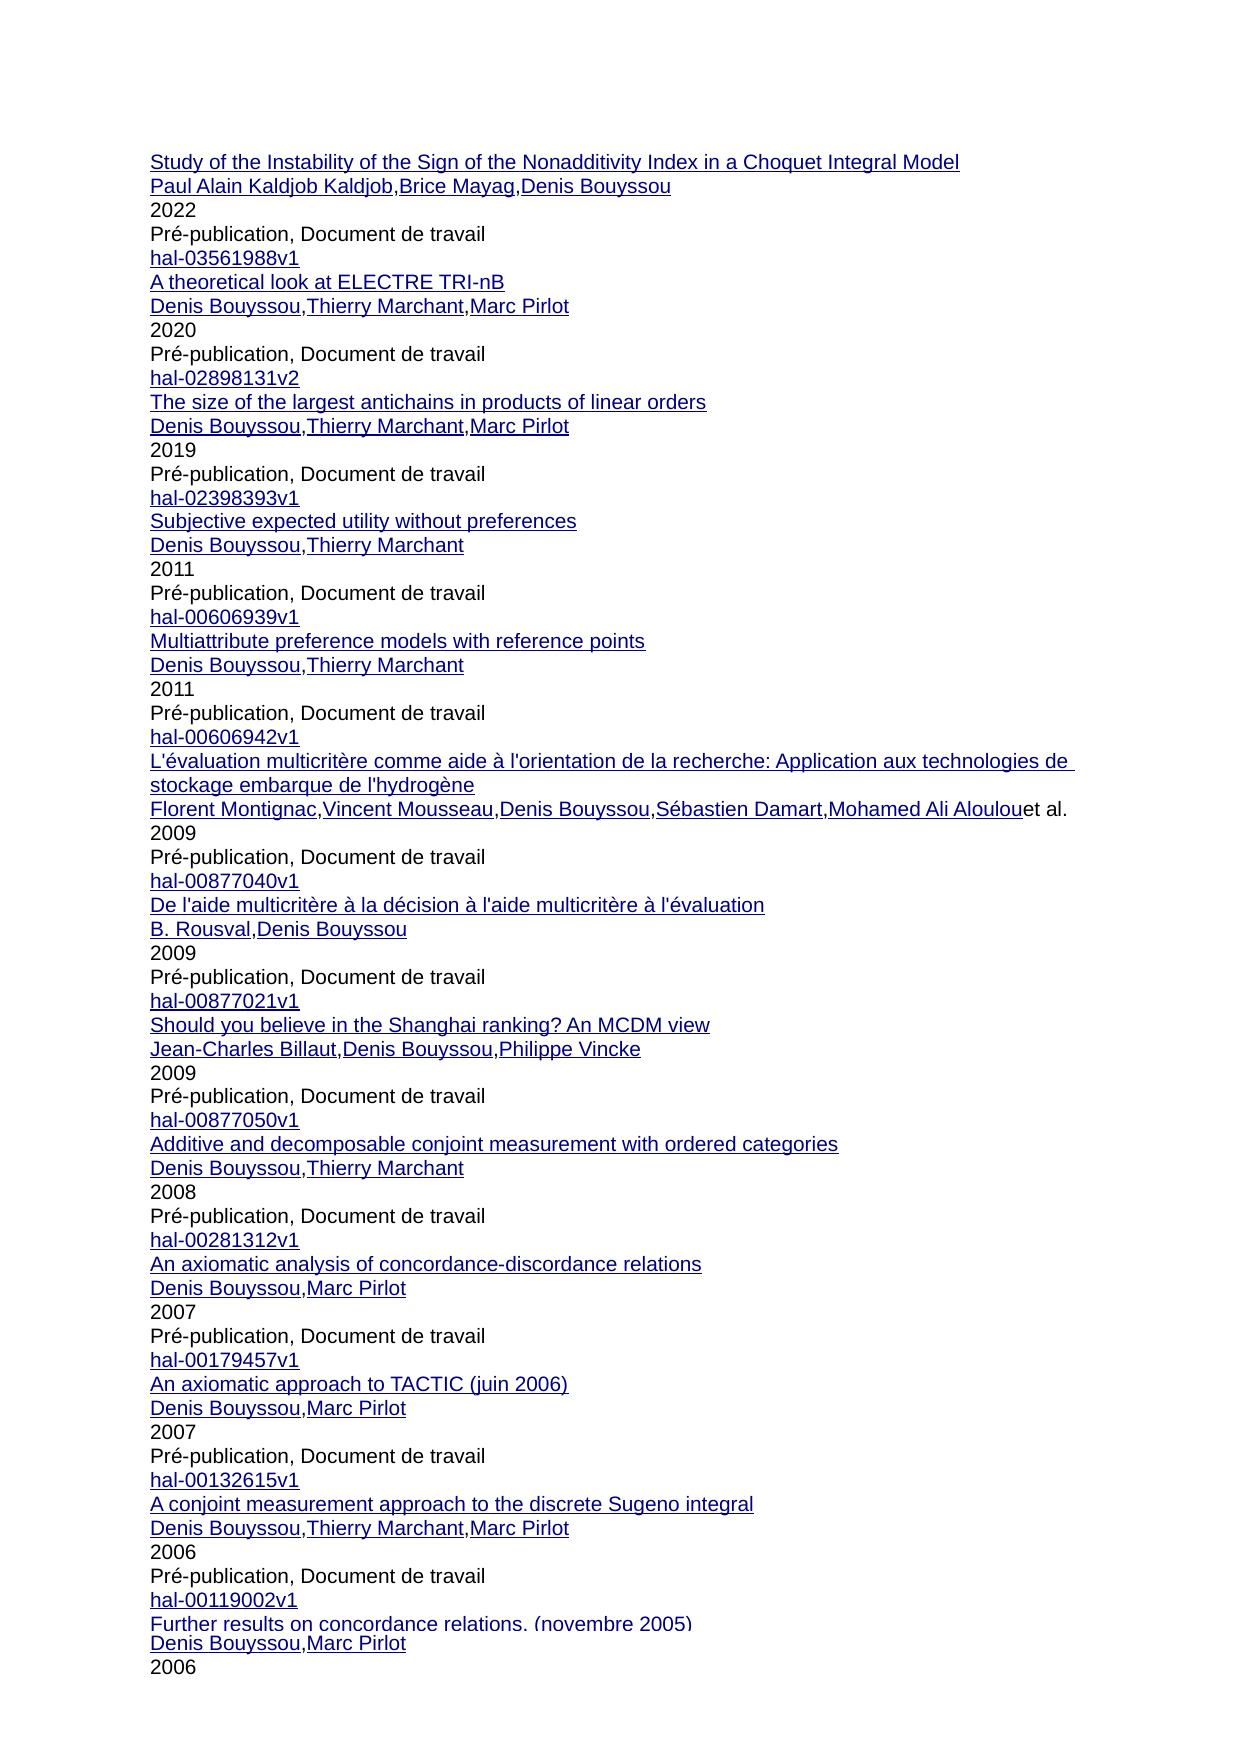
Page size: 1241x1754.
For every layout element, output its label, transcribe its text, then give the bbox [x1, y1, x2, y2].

table_cell The size of the largest antichains in products of linear orders Denis Bouyssou,Thierry Marchant,Marc Pirlot 2019 Pré-publication, Document de travail hal-02398393v1 [150, 390, 1090, 509]
table_cell An axiomatic approach to TACTIC (juin 2006) Denis Bouyssou,Marc Pirlot 2007 Pré-publication, Document de travail hal-00132615v1 [150, 1372, 1090, 1492]
table_cell Further results on concordance relations. (novembre 2005) Denis Bouyssou,Marc Pirlot 2006 [150, 1611, 1090, 1679]
table_cell Should you believe in the Shanghai ranking? An MCDM view Jean-Charles Billaut,Denis Bouyssou,Philippe Vincke 2009 Pré-publication, Document de travail hal-00877050v1 [150, 1013, 1090, 1132]
table_cell A theoretical look at ELECTRE TRI-nB Denis Bouyssou,Thierry Marchant,Marc Pirlot 2020 Pré-publication, Document de travail hal-02898131v2 [150, 270, 1090, 389]
table_cell L'évaluation multicritère comme aide à l'orientation de la recherche: Application aux technologies de stockage embarque de l'hydrogène Florent Montignac,Vincent Mousseau,Denis Bouyssou,Sébastien Damart,Mohamed Ali Aloulouet al. 2009 Pré-publication, Document de travail hal-00877040v1 [150, 749, 1090, 893]
table_cell Study of the Instability of the Sign of the Nonadditivity Index in a Choquet Integral Model Paul Alain Kaldjob Kaldjob,Brice Mayag,Denis Bouyssou 2022 Pré-publication, Document de travail hal-03561988v1 [150, 150, 1090, 270]
table_cell Multiattribute preference models with reference points Denis Bouyssou,Thierry Marchant 2011 Pré-publication, Document de travail hal-00606942v1 [150, 629, 1090, 749]
table_cell De l'aide multicritère à la décision à l'aide multicritère à l'évaluation B. Rousval,Denis Bouyssou 2009 Pré-publication, Document de travail hal-00877021v1 [150, 893, 1090, 1012]
table_cell Additive and decomposable conjoint measurement with ordered categories Denis Bouyssou,Thierry Marchant 2008 Pré-publication, Document de travail hal-00281312v1 [150, 1132, 1090, 1252]
table_cell A conjoint measurement approach to the discrete Sugeno integral Denis Bouyssou,Thierry Marchant,Marc Pirlot 2006 Pré-publication, Document de travail hal-00119002v1 [150, 1492, 1090, 1611]
table_cell An axiomatic analysis of concordance-discordance relations Denis Bouyssou,Marc Pirlot 2007 Pré-publication, Document de travail hal-00179457v1 [150, 1252, 1090, 1372]
table_cell Subjective expected utility without preferences Denis Bouyssou,Thierry Marchant 2011 Pré-publication, Document de travail hal-00606939v1 [150, 509, 1090, 629]
